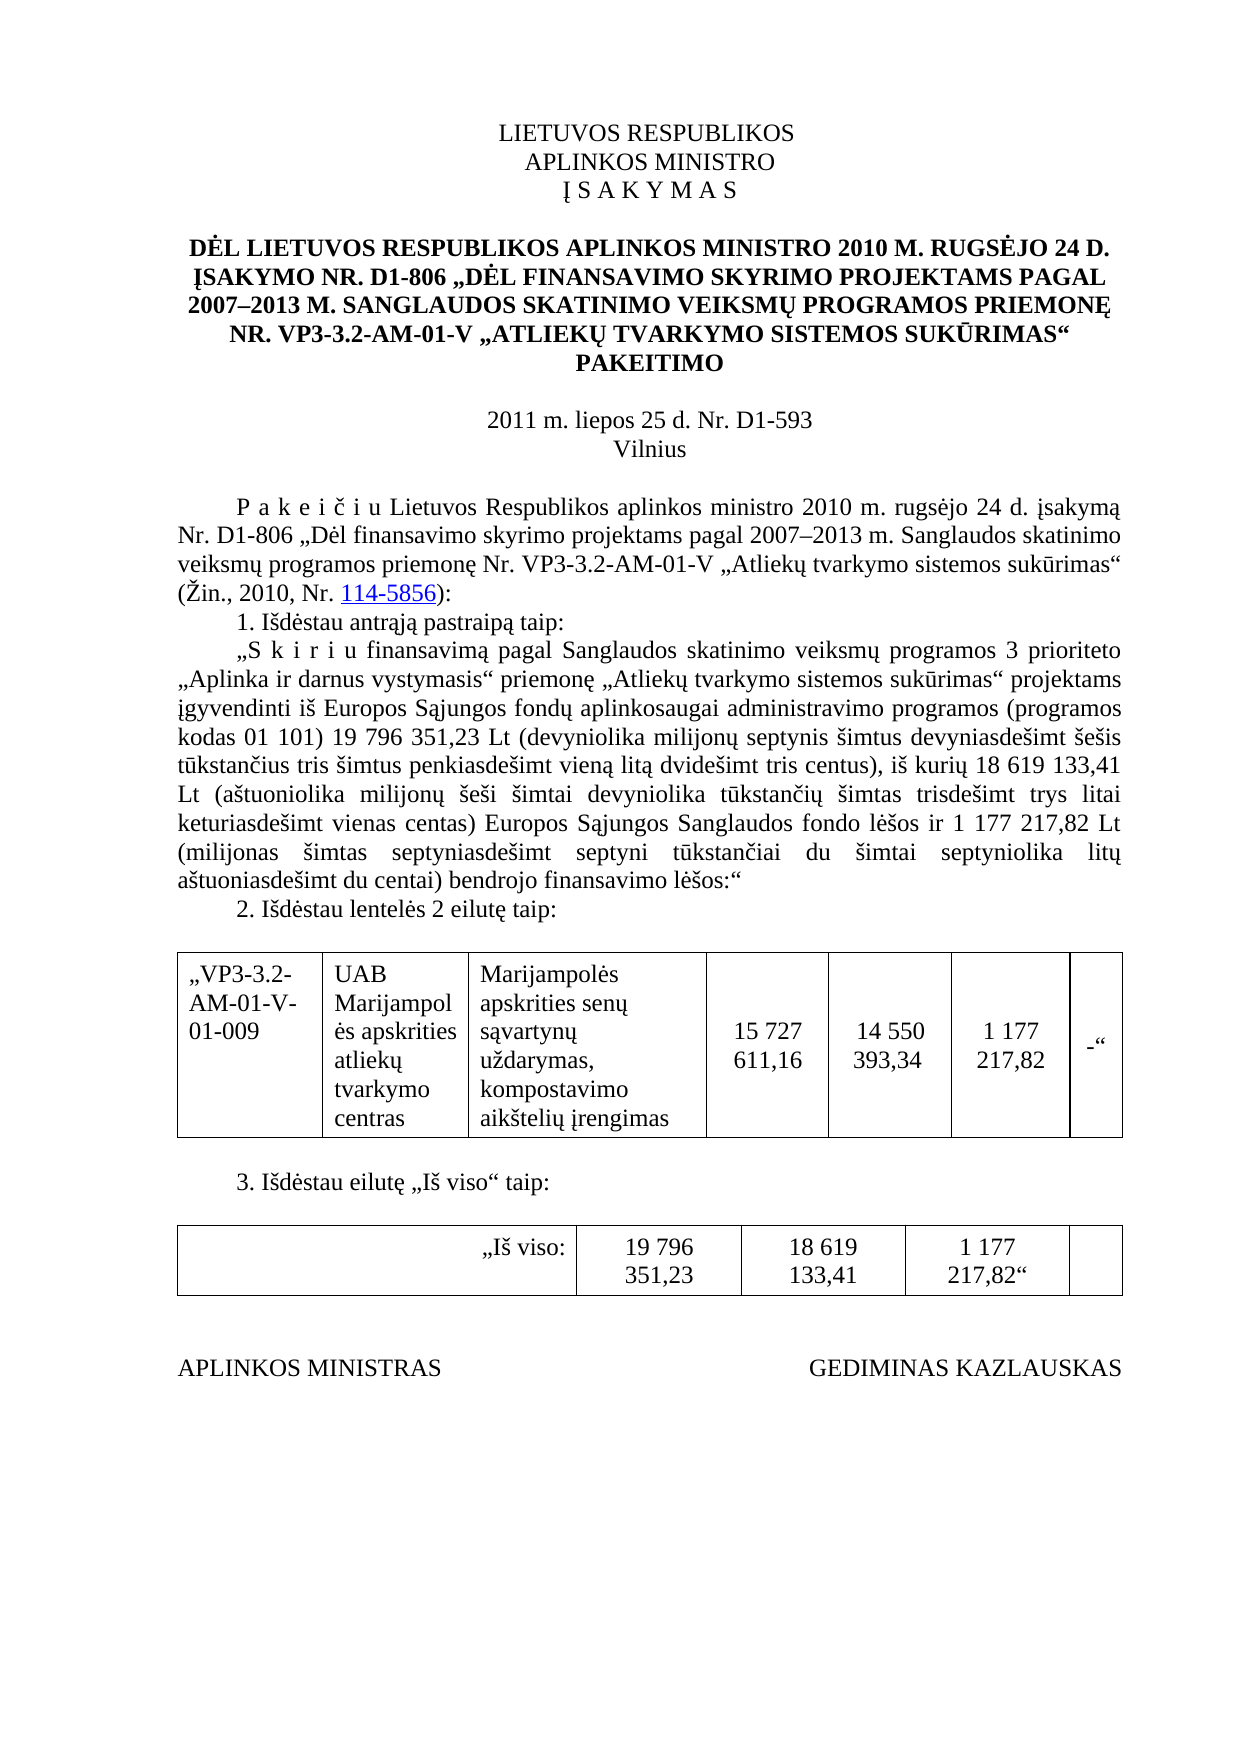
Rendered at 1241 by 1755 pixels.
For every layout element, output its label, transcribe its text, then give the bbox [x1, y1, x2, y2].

text Į S A K Y M A S [177, 176, 1122, 204]
text APLINKOS MINISTRO [177, 147, 1122, 176]
table_header „VP3-3.2-AM-01-V-01-009 [178, 953, 322, 1137]
table_header 14 550 393,34 [829, 953, 951, 1137]
table_header [1070, 1226, 1122, 1295]
text LIETUVOS RESPUBLIKOS [177, 118, 1122, 147]
text Aplinkos ministras Gediminas Kazlauskas [177, 1353, 1122, 1382]
table_header 18 619 133,41 [742, 1226, 905, 1295]
table_header 1 177 217,82“ [906, 1226, 1069, 1295]
text Vilnius [177, 434, 1122, 463]
text 2. Išdėstau lentelės 2 eilutę taip: [177, 894, 1122, 923]
text „S k i r i u finansavimą pagal Sanglaudos skatinimo veiksmų programos 3 prioriteto „Aplinka ir darnus vystymasis“ priemonę „Atliekų tvarkymo sistemos sukūrimas“ projektams įgyvendinti iš Europos Sąjungos fondų aplinkosaugai administravimo programos (programos kodas 01 101) 19 796 351,23 Lt (devyniolika milijonų septynis šimtus devyniasdešimt šešis tūkstančius tris šimtus penkiasdešimt vieną litą dvidešimt tris centus), iš kurių 18 619 133,41 Lt (aštuoniolika milijonų šeši šimtai devyniolika tūkstančių šimtas trisdešimt trys litai keturiasdešimt vienas centas) Europos Sąjungos Sanglaudos fondo lėšos ir 1 177 217,82 Lt (milijonas šimtas septyniasdešimt septyni tūkstančiai du šimtai septyniolika litų aštuoniasdešimt du centai) bendrojo finansavimo lėšos:“ [177, 636, 1122, 894]
text 1. Išdėstau antrąją pastraipą taip: [177, 607, 1122, 636]
table_header 15 727 611,16 [707, 953, 828, 1137]
text 2011 m. liepos 25 d. Nr. D1-593 [177, 406, 1122, 434]
table_header „Iš viso: [178, 1226, 576, 1295]
text 3. Išdėstau eilutę „Iš viso“ taip: [177, 1167, 1122, 1196]
table_header 19 796 351,23 [577, 1226, 741, 1295]
text DĖL LIETUVOS RESPUBLIKOS APLINKOS MINISTRO 2010 m. RUGSĖJO 24 d. ĮSAKYMO Nr. D1-806 „DĖL FINANSAVIMO SKYRIMO PROJEKTAMS PAGAL 2007–2013 m. SANGLAUDOS SKATINIMO VEIKSMŲ PROGRAMOS PRIEMONĘ Nr. VP3-3.2-AM-01-V „ATLIEKŲ TVARKYMO SISTEMOS SUKŪRIMAS“ PAKEITIMO [177, 233, 1122, 377]
text P a k e i č i u Lietuvos Respublikos aplinkos ministro 2010 m. rugsėjo 24 d. įsakymą Nr. D1-806 „Dėl finansavimo skyrimo projektams pagal 2007–2013 m. Sanglaudos skatinimo veiksmų programos priemonę Nr. VP3-3.2-AM-01-V „Atliekų tvarkymo sistemos sukūrimas“ (Žin., 2010, Nr. 114-5856): [177, 492, 1122, 607]
table_header 1 177 217,82 [952, 953, 1069, 1137]
table_header UAB Marijampolės apskrities atliekų tvarkymo centras [323, 953, 468, 1137]
table_header Marijampolės apskrities senų sąvartynų uždarymas, kompostavimo aikštelių įrengimas [469, 953, 706, 1137]
table_header -“ [1071, 953, 1122, 1137]
